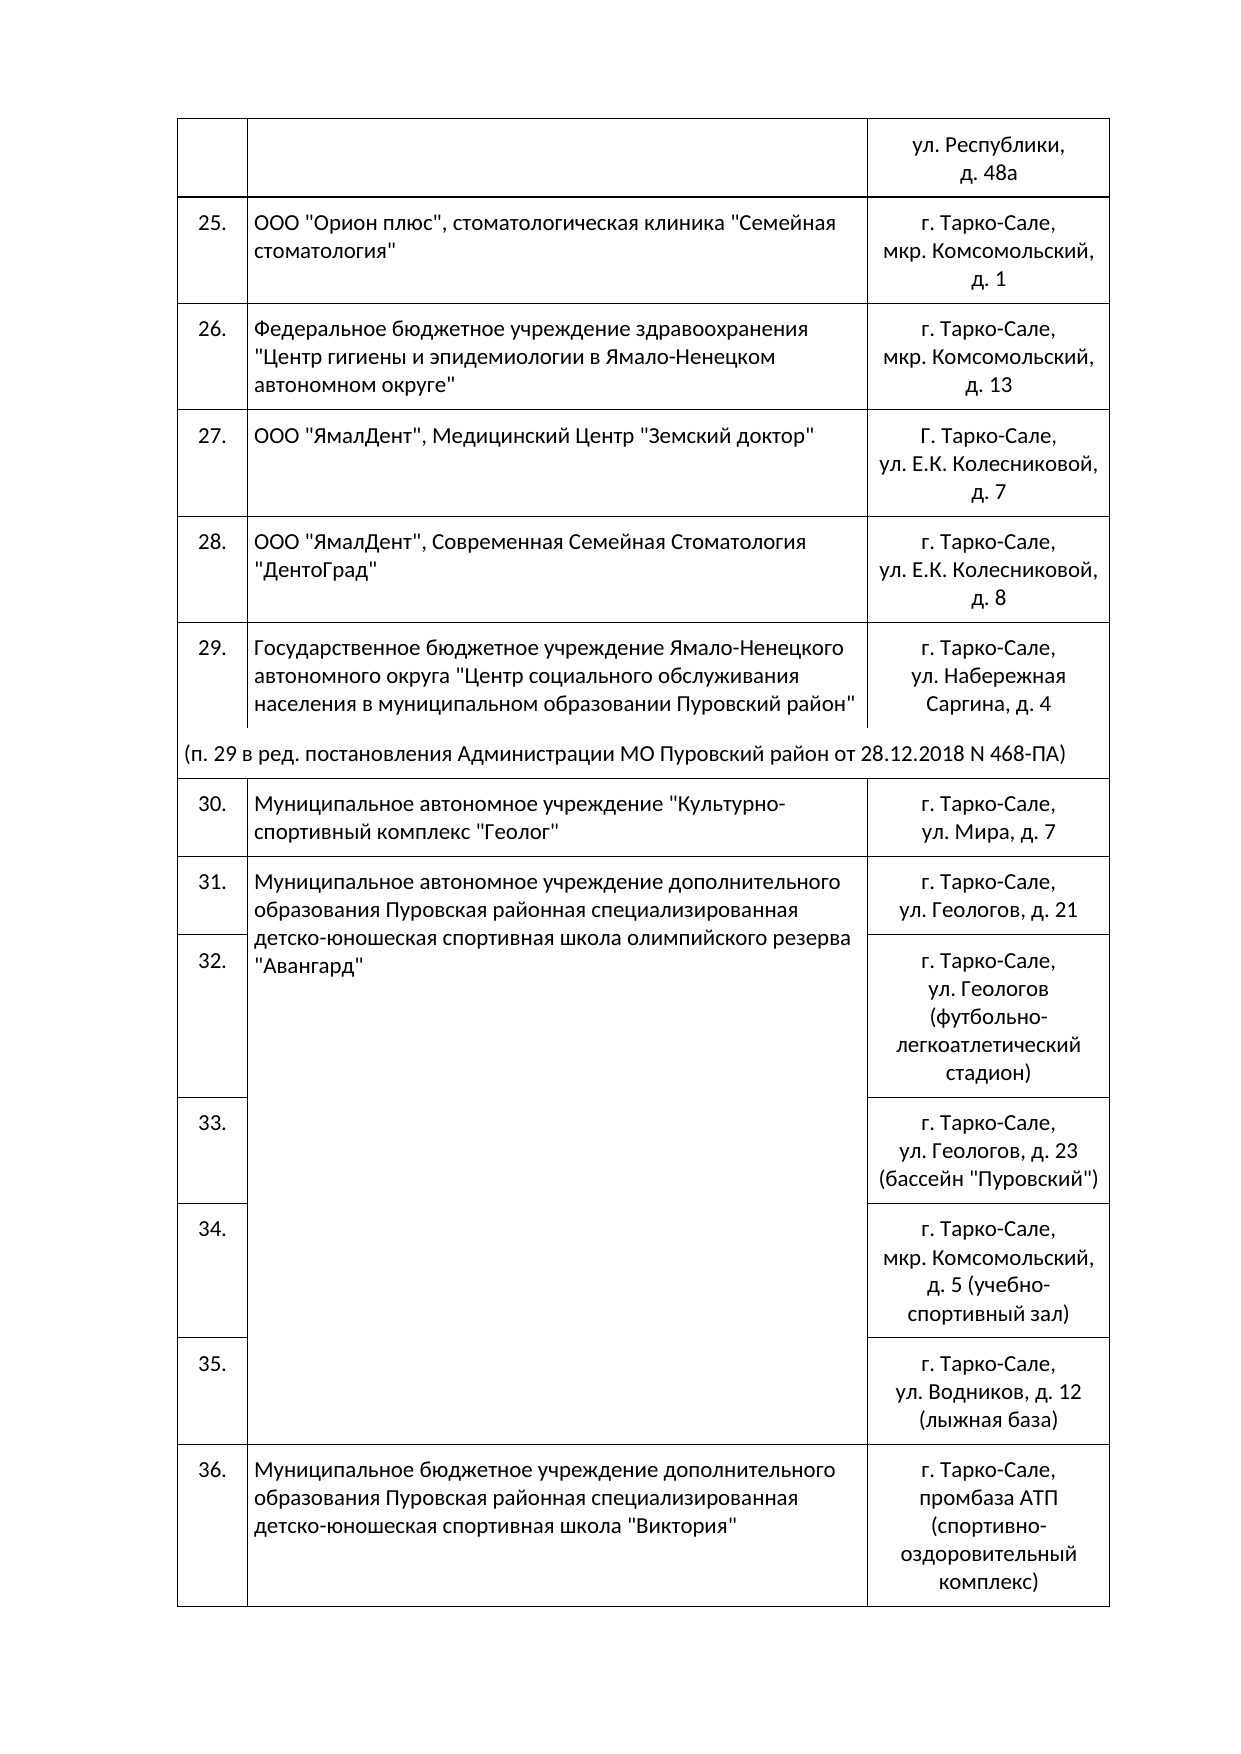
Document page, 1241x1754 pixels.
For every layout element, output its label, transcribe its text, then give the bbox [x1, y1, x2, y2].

table_cell г. Тарко-Сале, ул. Набережная Саргина, д. 4 [868, 623, 1109, 728]
table_cell г. Тарко-Сале, мкр. Комсомольский, д. 13 [868, 304, 1109, 409]
table_cell 36. [178, 1445, 247, 1606]
table_cell г. Тарко-Сале, ул. Геологов, д. 23 (бассейн "Пуровский") [868, 1098, 1109, 1203]
table_cell ул. Республики, д. 48а [868, 119, 1109, 196]
table_cell г. Тарко-Сале, ул. Водников, д. 12 (лыжная база) [868, 1338, 1109, 1444]
table_cell ООО "Орион плюс", стоматологическая клиника "Семейная стоматология" [248, 198, 867, 303]
table_cell Г. Тарко-Сале, ул. Е.К. Колесниковой, д. 7 [868, 410, 1109, 516]
table_cell 30. [178, 779, 247, 856]
table_cell г. Тарко-Сале, мкр. Комсомольский, д. 5 (учебно-спортивный зал) [868, 1204, 1109, 1337]
table_cell [248, 119, 867, 196]
table_cell г. Тарко-Сале, мкр. Комсомольский, д. 1 [868, 198, 1109, 303]
table_cell г. Тарко-Сале, ул. Геологов, д. 21 [868, 857, 1109, 934]
table_cell (п. 29 в ред. постановления Администрации МО Пуровский район от 28.12.2018 N 468-ПА) [178, 728, 1109, 777]
table_cell 32. [178, 935, 247, 1097]
table_cell 28. [178, 517, 247, 622]
table_cell г. Тарко-Сале, ул. Геологов (футбольно-легкоатлетический стадион) [868, 935, 1109, 1097]
table_cell 29. [178, 623, 247, 728]
table_cell 27. [178, 410, 247, 516]
table_cell Государственное бюджетное учреждение Ямало-Ненецкого автономного округа "Центр социального обслуживания населения в муниципальном образовании Пуровский район" [248, 623, 867, 728]
table_cell Федеральное бюджетное учреждение здравоохранения "Центр гигиены и эпидемиологии в Ямало-Ненецком автономном округе" [248, 304, 867, 409]
table_cell г. Тарко-Сале, ул. Мира, д. 7 [868, 779, 1109, 856]
table_cell 33. [178, 1098, 247, 1203]
table_cell ООО "ЯмалДент", Современная Семейная Стоматология "ДентоГрад" [248, 517, 867, 622]
table_cell 35. [178, 1338, 247, 1444]
table_cell [178, 119, 247, 196]
table_cell ООО "ЯмалДент", Медицинский Центр "Земский доктор" [248, 410, 867, 516]
table_cell 34. [178, 1204, 247, 1337]
table_cell 31. [178, 857, 247, 934]
table_cell Муниципальное автономное учреждение "Культурно-спортивный комплекс "Геолог" [248, 779, 867, 856]
table_cell 26. [178, 304, 247, 409]
table_cell 25. [178, 198, 247, 303]
table_cell Муниципальное автономное учреждение дополнительного образования Пуровская районная специализированная детско-юношеская спортивная школа олимпийского резерва "Авангард" [248, 857, 867, 1444]
table_cell г. Тарко-Сале, ул. Е.К. Колесниковой, д. 8 [868, 517, 1109, 622]
table_cell Муниципальное бюджетное учреждение дополнительного образования Пуровская районная специализированная детско-юношеская спортивная школа "Виктория" [248, 1445, 867, 1606]
table_cell г. Тарко-Сале, промбаза АТП (спортивно-оздоровительный комплекс) [868, 1445, 1109, 1606]
